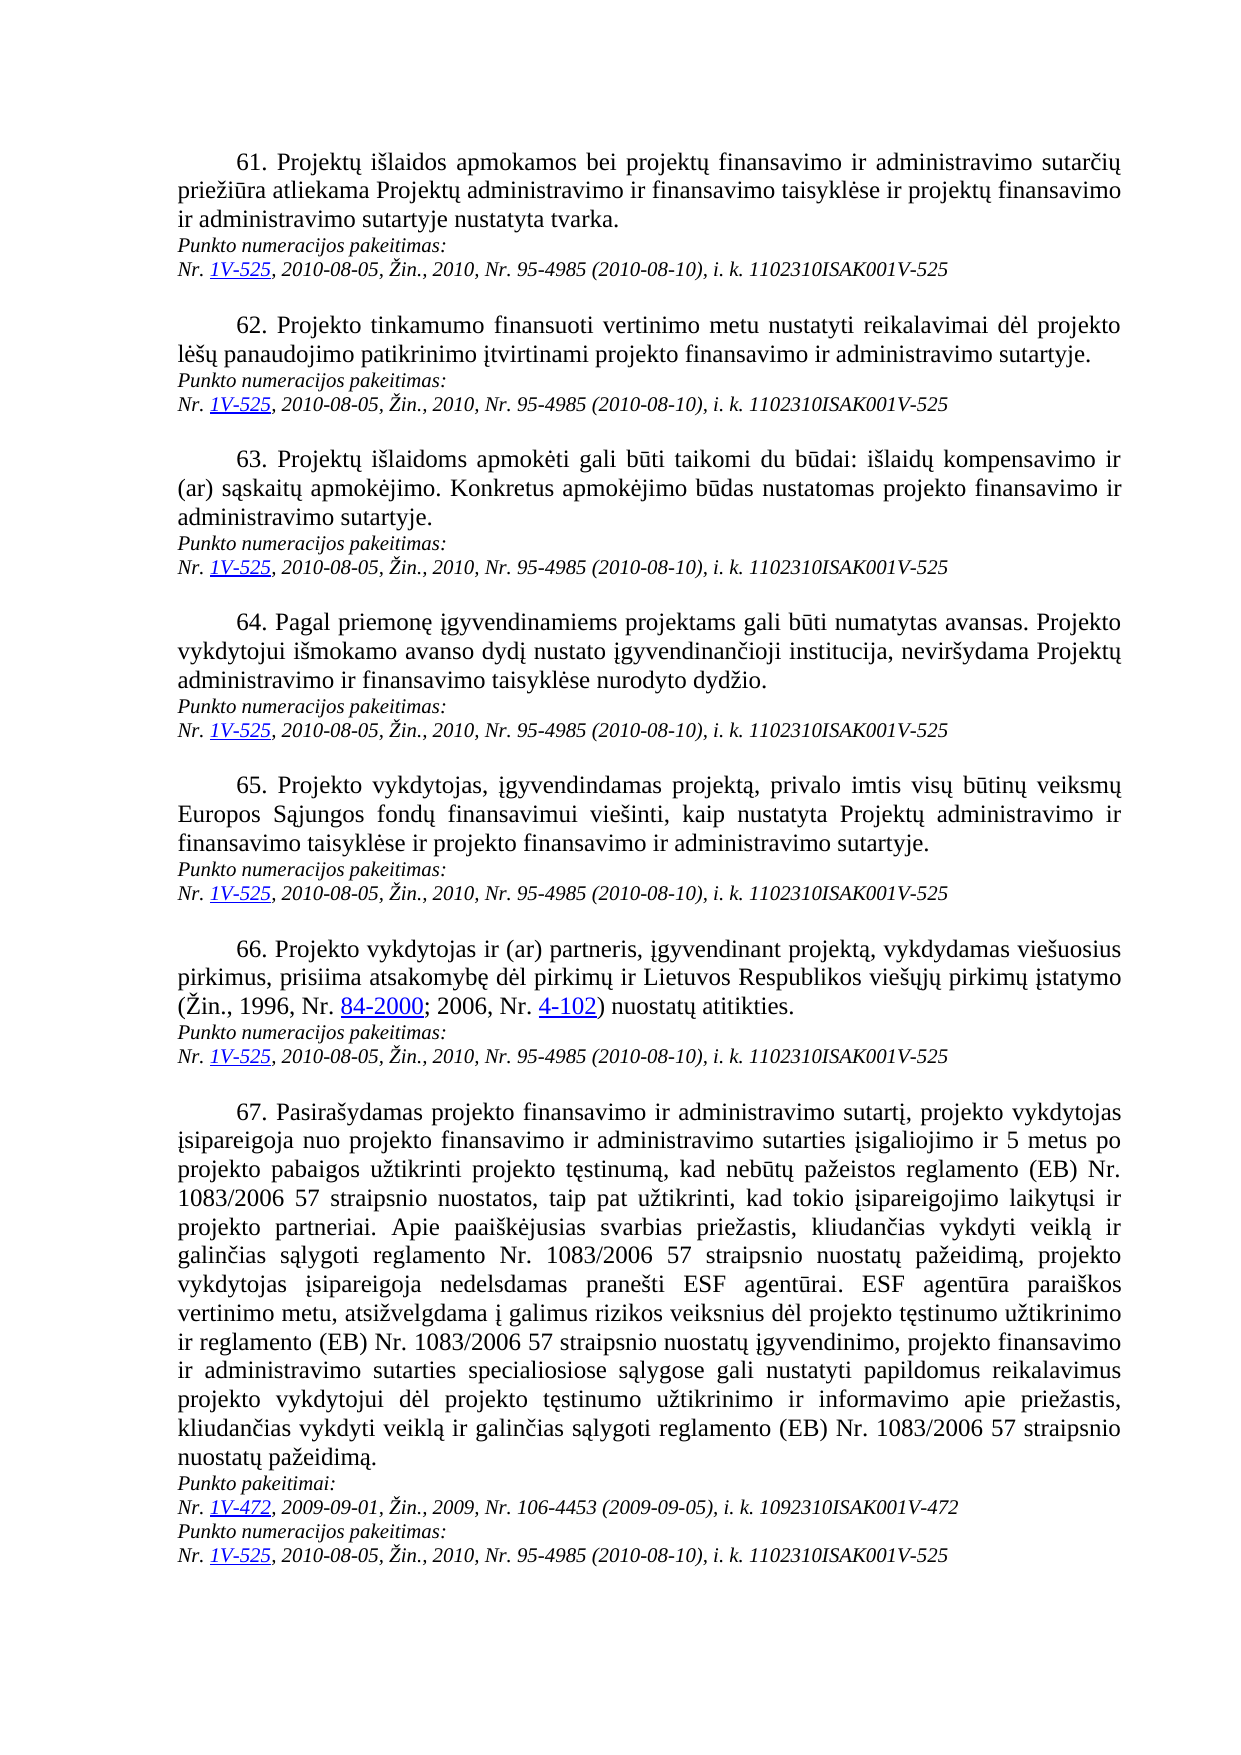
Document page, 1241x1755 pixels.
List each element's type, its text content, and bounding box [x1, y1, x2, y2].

text Punkto numeracijos pakeitimas: [177, 857, 1122, 881]
text Punkto numeracijos pakeitimas: [177, 233, 1122, 257]
text Nr. 1V-525, 2010-08-05, Žin., 2010, Nr. 95-4985 (2010-08-10), i. k. 1102310ISAK001V-525 [177, 555, 1122, 579]
text Nr. 1V-472, 2009-09-01, Žin., 2009, Nr. 106-4453 (2009-09-05), i. k. 1092310ISAK001V-472 [177, 1495, 1122, 1519]
text 66. Projekto vykdytojas ir (ar) partneris, įgyvendinant projektą, vykdydamas viešuosius pirkimus, prisiima atsakomybę dėl pirkimų ir Lietuvos Respublikos viešųjų pirkimų įstatymo (Žin., 1996, Nr. 84-2000; 2006, Nr. 4-102) nuostatų atitikties. [177, 934, 1122, 1020]
text Nr. 1V-525, 2010-08-05, Žin., 2010, Nr. 95-4985 (2010-08-10), i. k. 1102310ISAK001V-525 [177, 392, 1122, 416]
text Nr. 1V-525, 2010-08-05, Žin., 2010, Nr. 95-4985 (2010-08-10), i. k. 1102310ISAK001V-525 [177, 718, 1122, 742]
text Punkto numeracijos pakeitimas: [177, 531, 1122, 555]
text Punkto numeracijos pakeitimas: [177, 367, 1122, 392]
text 63. Projektų išlaidoms apmokėti gali būti taikomi du būdai: išlaidų kompensavimo ir (ar) sąskaitų apmokėjimo. Konkretus apmokėjimo būdas nustatomas projekto finansavimo ir administravimo sutartyje. [177, 444, 1122, 531]
text 64. Pagal priemonę įgyvendinamiems projektams gali būti numatytas avansas. Projekto vykdytojui išmokamo avanso dydį nustato įgyvendinančioji institucija, neviršydama Projektų administravimo ir finansavimo taisyklėse nurodyto dydžio. [177, 607, 1122, 694]
text 62. Projekto tinkamumo finansuoti vertinimo metu nustatyti reikalavimai dėl projekto lėšų panaudojimo patikrinimo įtvirtinami projekto finansavimo ir administravimo sutartyje. [177, 310, 1122, 367]
text Punkto numeracijos pakeitimas: [177, 1519, 1122, 1543]
text Nr. 1V-525, 2010-08-05, Žin., 2010, Nr. 95-4985 (2010-08-10), i. k. 1102310ISAK001V-525 [177, 257, 1122, 281]
text Punkto numeracijos pakeitimas: [177, 694, 1122, 718]
text 61. Projektų išlaidos apmokamos bei projektų finansavimo ir administravimo sutarčių priežiūra atliekama Projektų administravimo ir finansavimo taisyklėse ir projektų finansavimo ir administravimo sutartyje nustatyta tvarka. [177, 147, 1122, 233]
text Nr. 1V-525, 2010-08-05, Žin., 2010, Nr. 95-4985 (2010-08-10), i. k. 1102310ISAK001V-525 [177, 1044, 1122, 1068]
text Nr. 1V-525, 2010-08-05, Žin., 2010, Nr. 95-4985 (2010-08-10), i. k. 1102310ISAK001V-525 [177, 1543, 1122, 1567]
text Punkto numeracijos pakeitimas: [177, 1020, 1122, 1044]
text 65. Projekto vykdytojas, įgyvendindamas projektą, privalo imtis visų būtinų veiksmų Europos Sąjungos fondų finansavimui viešinti, kaip nustatyta Projektų administravimo ir finansavimo taisyklėse ir projekto finansavimo ir administravimo sutartyje. [177, 771, 1122, 857]
text Nr. 1V-525, 2010-08-05, Žin., 2010, Nr. 95-4985 (2010-08-10), i. k. 1102310ISAK001V-525 [177, 881, 1122, 905]
text Punkto pakeitimai: [177, 1471, 1122, 1495]
text 67. Pasirašydamas projekto finansavimo ir administravimo sutartį, projekto vykdytojas įsipareigoja nuo projekto finansavimo ir administravimo sutarties įsigaliojimo ir 5 metus po projekto pabaigos užtikrinti projekto tęstinumą, kad nebūtų pažeistos reglamento (EB) Nr. 1083/2006 57 straipsnio nuostatos, taip pat užtikrinti, kad tokio įsipareigojimo laikytųsi ir projekto partneriai. Apie paaiškėjusias svarbias priežastis, kliudančias vykdyti veiklą ir galinčias sąlygoti reglamento Nr. 1083/2006 57 straipsnio nuostatų pažeidimą, projekto vykdytojas įsipareigoja nedelsdamas pranešti ESF agentūrai. ESF agentūra paraiškos vertinimo metu, atsižvelgdama į galimus rizikos veiksnius dėl projekto tęstinumo užtikrinimo ir reglamento (EB) Nr. 1083/2006 57 straipsnio nuostatų įgyvendinimo, projekto finansavimo ir administravimo sutarties specialiosiose sąlygose gali nustatyti papildomus reikalavimus projekto vykdytojui dėl projekto tęstinumo užtikrinimo ir informavimo apie priežastis, kliudančias vykdyti veiklą ir galinčias sąlygoti reglamento (EB) Nr. 1083/2006 57 straipsnio nuostatų pažeidimą. [177, 1097, 1122, 1471]
